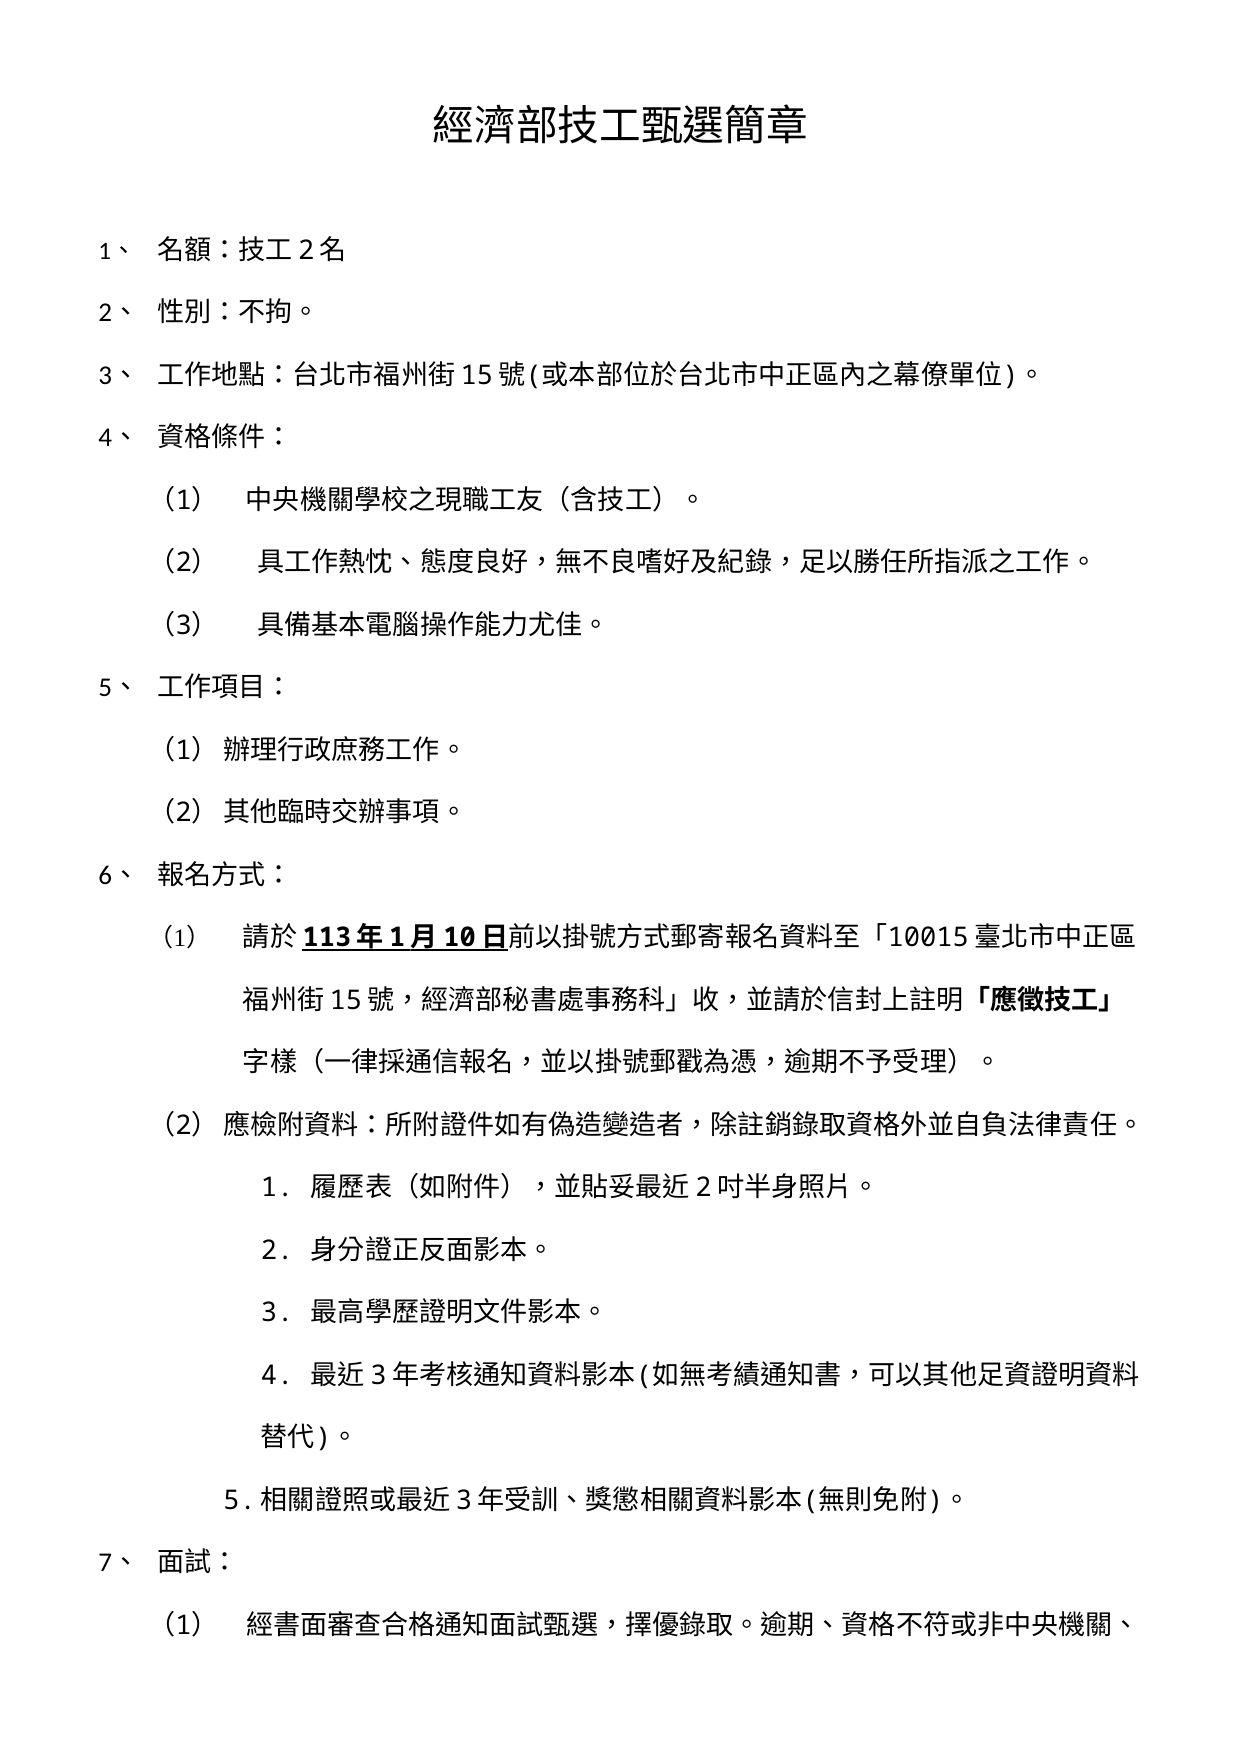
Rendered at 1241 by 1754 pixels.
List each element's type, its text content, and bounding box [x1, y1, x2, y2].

list 辦理行政庶務工作。 [148, 706, 1142, 768]
list 履歷表（如附件），並貼妥最近2吋半身照片。 [261, 1143, 1142, 1206]
list 身分證正反面影本。 [261, 1206, 1142, 1268]
list 經書面審查合格通知面試甄選，擇優錄取。逾期、資格不符或非中央機關、學校所屬現職人員者，恕不受理亦不退件。另視甄選結果酌增後補名額2名，候補期限3個月。 [148, 1581, 1142, 1643]
list 具工作熱忱、態度良好，無不良嗜好及紀錄，足以勝任所指派之工作。 [148, 518, 1142, 581]
list 中央機關學校之現職工友（含技工）。 [148, 456, 1142, 518]
list 報名方式： [98, 831, 1142, 893]
list 資格條件： [98, 393, 1142, 456]
list 最高學歷證明文件影本。 [261, 1268, 1142, 1331]
list 應檢附資料：所附證件如有偽造變造者，除註銷錄取資格外並自負法律責任。 [148, 1081, 1142, 1143]
list 面試： [98, 1518, 1142, 1581]
list 最近3年考核通知資料影本(如無考績通知書，可以其他足資證明資料替代)。 [261, 1331, 1142, 1456]
text 經濟部技工甄選簡章 [98, 81, 1142, 143]
list 工作地點：台北市福州街15號(或本部位於台北市中正區內之幕僚單位)。 [98, 331, 1142, 393]
list 工作項目： [98, 643, 1142, 706]
list 請於113年1月10日前以掛號方式郵寄報名資料至「10015臺北市中正區福州街15號，經濟部秘書處事務科」收，並請於信封上註明「應徵技工」字樣（一律採通信報名，並以掛號郵戳為憑，逾期不予受理）。 [148, 893, 1142, 1081]
list 性別：不拘。 [98, 268, 1142, 331]
list 相關證照或最近3年受訓、獎懲相關資料影本(無則免附)。 [223, 1456, 1142, 1518]
list 名額：技工2名 [98, 206, 1142, 268]
list 其他臨時交辦事項。 [148, 768, 1142, 831]
list 具備基本電腦操作能力尤佳。 [148, 581, 1142, 643]
